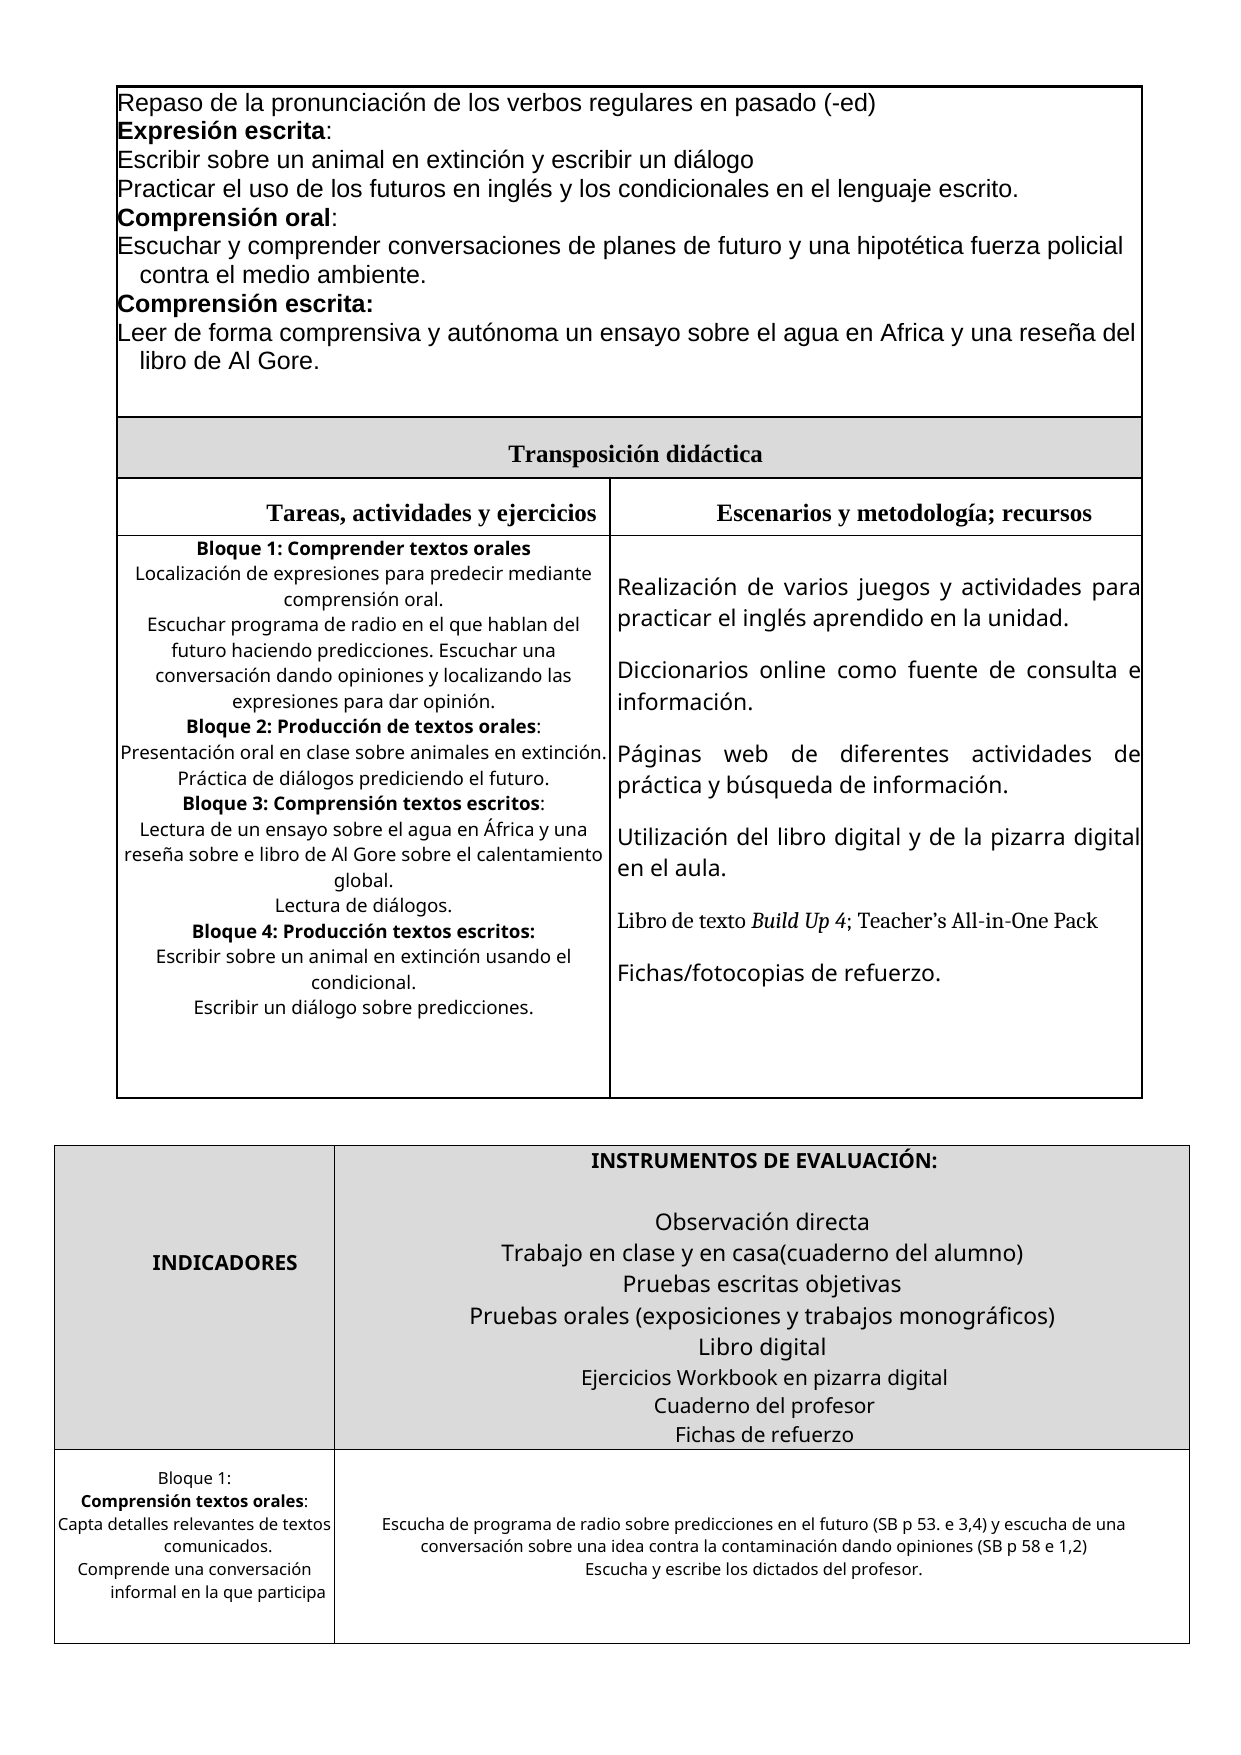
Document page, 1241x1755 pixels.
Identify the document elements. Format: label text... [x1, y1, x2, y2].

table_cell Bloque 1: Comprensión textos orales: Capta detalles relevantes de textos comunicados. Comprende una conversación informal en la que participa [55, 1450, 334, 1643]
table_cell Escucha de programa de radio sobre predicciones en el futuro (SB p 53. e 3,4) y escucha de una conversación sobre una idea contra la contaminación dando opiniones (SB p 58 e 1,2) Escucha y escribe los dictados del profesor. [335, 1450, 1189, 1643]
table_cell Repaso de la pronunciación de los verbos regulares en pasado (-ed) Expresión escrita: Escribir sobre un animal en extinción y escribir un diálogo Practicar el uso de los futuros en inglés y los condicionales en el lenguaje escrito. Comprensión oral: Escuchar y comprender conversaciones de planes de futuro y una hipotética fuerza policial contra el medio ambiente. Comprensión escrita: Leer de forma comprensiva y autónoma un ensayo sobre el agua en Africa y una reseña del libro de Al Gore. [118, 88, 1141, 416]
table_cell Tareas, actividades y ejercicios [118, 479, 609, 534]
table_cell Bloque 1: Comprender textos orales Localización de expresiones para predecir mediante comprensión oral. Escuchar programa de radio en el que hablan del futuro haciendo predicciones. Escuchar una conversación dando opiniones y localizando las expresiones para dar opinión. Bloque 2: Producción de textos orales: Presentación oral en clase sobre animales en extinción. Práctica de diálogos prediciendo el futuro. Bloque 3: Comprensión textos escritos: Lectura de un ensayo sobre el agua en África y una reseña sobre e libro de Al Gore sobre el calentamiento global. Lectura de diálogos. Bloque 4: Producción textos escritos: Escribir sobre un animal en extinción usando el condicional. Escribir un diálogo sobre predicciones. [118, 536, 609, 1097]
table_cell Transposición didáctica [118, 418, 1141, 477]
table_cell Realización de varios juegos y actividades para practicar el inglés aprendido en la unidad. Diccionarios online como fuente de consulta e información. Páginas web de diferentes actividades de práctica y búsqueda de información. Utilización del libro digital y de la pizarra digital en el aula. Libro de texto Build Up 4; Teacher’s All-in-One Pack Fichas/fotocopias de refuerzo. [611, 536, 1141, 1097]
table_header INDICADORES [55, 1146, 334, 1449]
table_header INSTRUMENTOS DE EVALUACIÓN: Observación directa Trabajo en clase y en casa(cuaderno del alumno) Pruebas escritas objetivas Pruebas orales (exposiciones y trabajos monográficos) Libro digital Ejercicios Workbook en pizarra digital Cuaderno del profesor Fichas de refuerzo [335, 1146, 1189, 1449]
table_cell Escenarios y metodología; recursos [611, 479, 1141, 534]
